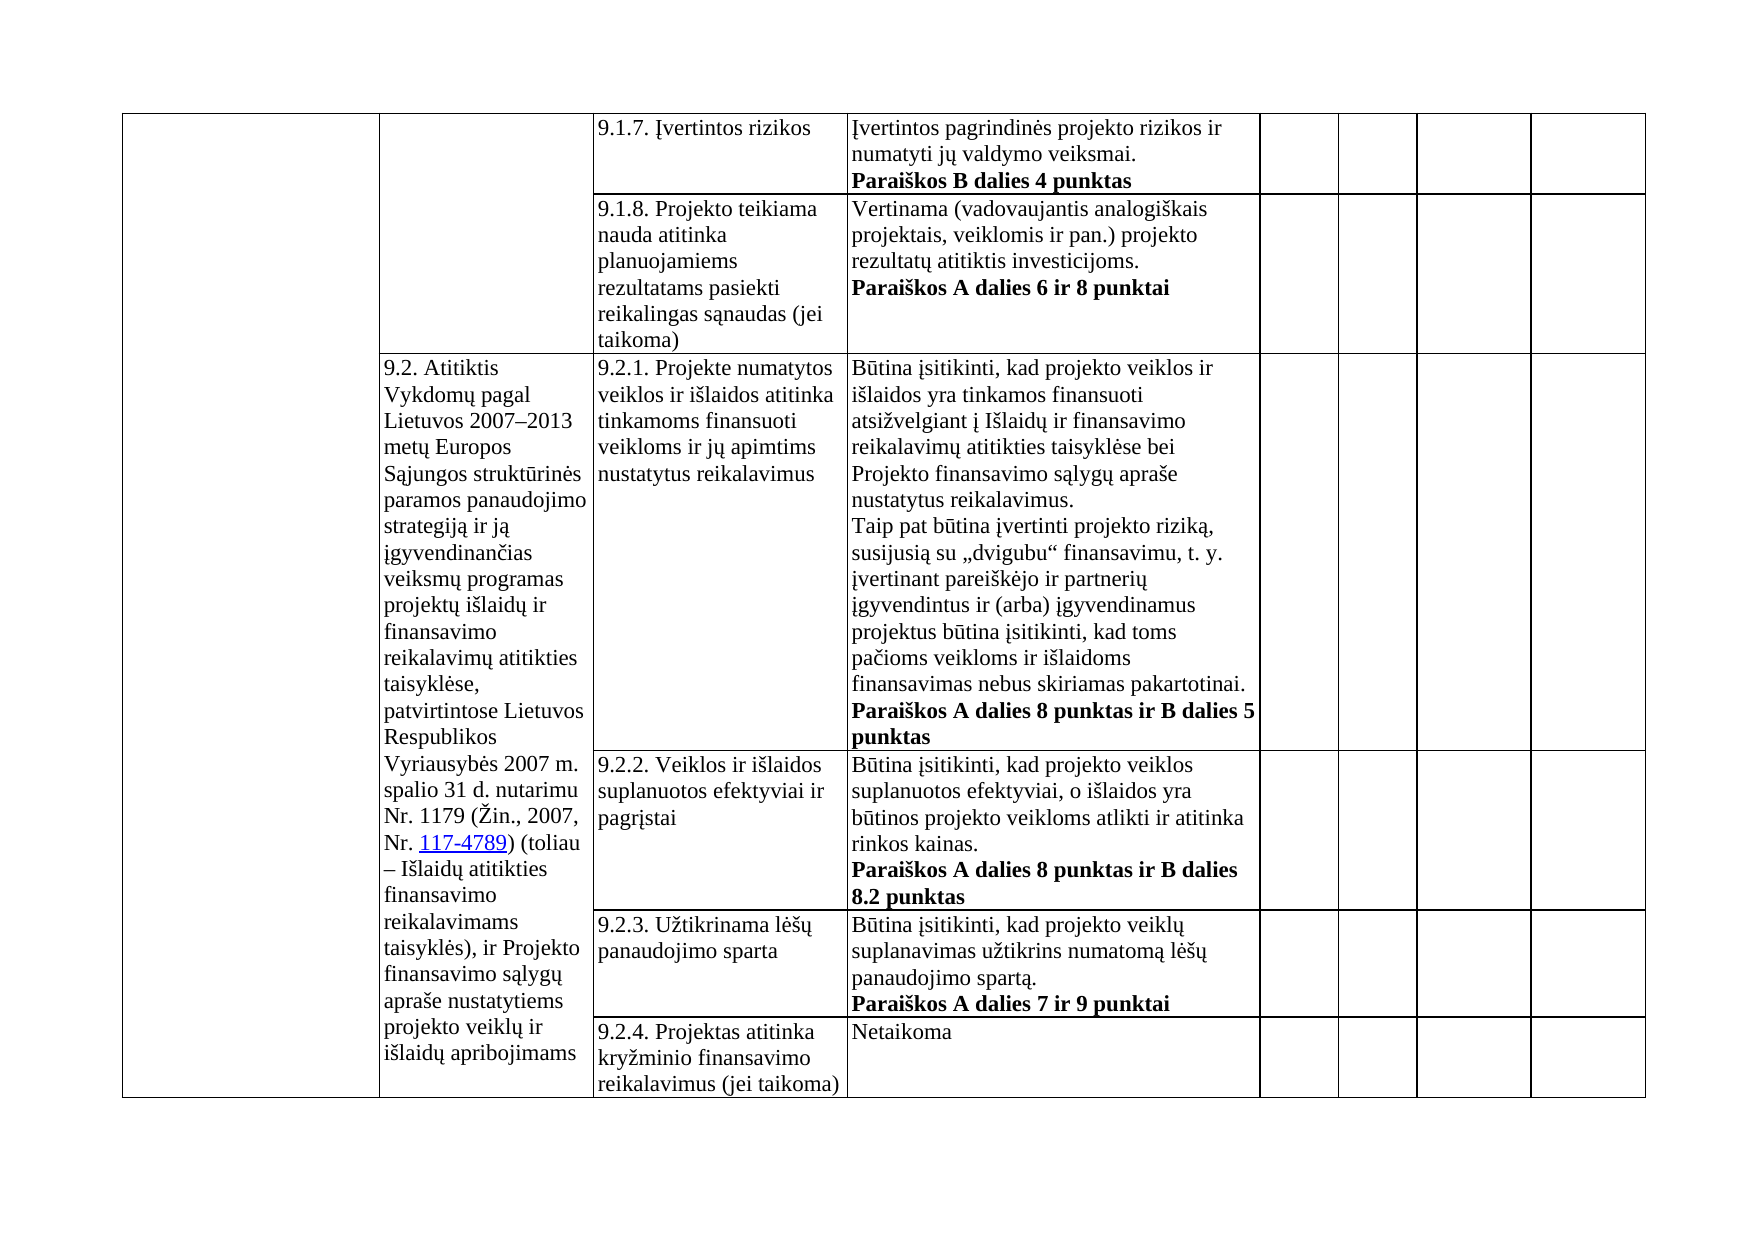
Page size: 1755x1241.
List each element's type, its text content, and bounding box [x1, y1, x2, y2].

table_cell Būtina įsitikinti, kad projekto veiklų suplanavimas užtikrins numatomą lėšų panaudojimo spartą. Paraiškos A dalies 7 ir 9 punktai [848, 911, 1259, 1016]
table_cell 9.1.8. Projekto teikiama nauda atitinka planuojamiems rezultatams pasiekti reikalingas sąnaudas (jei taikoma) [594, 195, 847, 353]
table_cell Vertinama (vadovaujantis analogiškais projektais, veiklomis ir pan.) projekto rezultatų atitiktis investicijoms. Paraiškos A dalies 6 ir 8 punktai [848, 195, 1259, 353]
table_cell [1261, 751, 1338, 909]
table_cell [1418, 114, 1530, 193]
table_cell [1339, 911, 1416, 1016]
table_cell [1532, 751, 1645, 909]
table_cell 9.2.2. Veiklos ir išlaidos suplanuotos efektyviai ir pagrįstai [594, 751, 847, 909]
table_cell [1532, 195, 1645, 353]
table_cell 9.2.4. Projektas atitinka kryžminio finansavimo reikalavimus (jei taikoma) [594, 1018, 847, 1097]
table_cell [1261, 1018, 1338, 1097]
table_cell [1532, 354, 1645, 749]
table_cell [1418, 751, 1530, 909]
table_cell Būtina įsitikinti, kad projekto veiklos ir išlaidos yra tinkamos finansuoti atsižvelgiant į Išlaidų ir finansavimo reikalavimų atitikties taisyklėse bei Projekto finansavimo sąlygų apraše nustatytus reikalavimus. Taip pat būtina įvertinti projekto riziką, susijusią su „dvigubu“ finansavimu, t. y. įvertinant pareiškėjo ir partnerių įgyvendintus ir (arba) įgyvendinamus projektus būtina įsitikinti, kad toms pačioms veikloms ir išlaidoms finansavimas nebus skiriamas pakartotinai. Paraiškos A dalies 8 punktas ir B dalies 5 punktas [848, 354, 1259, 749]
table_cell [1418, 1018, 1530, 1097]
table_cell 9.2.3. Užtikrinama lėšų panaudojimo sparta [594, 911, 847, 1016]
table_cell [123, 114, 379, 1097]
table_cell [1418, 354, 1530, 749]
table_cell [1418, 195, 1530, 353]
table_cell [1339, 1018, 1416, 1097]
table_cell Būtina įsitikinti, kad projekto veiklos suplanuotos efektyviai, o išlaidos yra būtinos projekto veikloms atlikti ir atitinka rinkos kainas. Paraiškos A dalies 8 punktas ir B dalies 8.2 punktas [848, 751, 1259, 909]
table_cell [1532, 911, 1645, 1016]
table_cell Netaikoma [848, 1018, 1259, 1097]
table_cell Įvertintos pagrindinės projekto rizikos ir numatyti jų valdymo veiksmai. Paraiškos B dalies 4 punktas [848, 114, 1259, 193]
table_cell 9.2. Atitiktis Vykdomų pagal Lietuvos 2007–2013 metų Europos Sąjungos struktūrinės paramos panaudojimo strategiją ir ją įgyvendinančias veiksmų programas projektų išlaidų ir finansavimo reikalavimų atitikties taisyklėse, patvirtintose Lietuvos Respublikos Vyriausybės 2007 m. spalio 31 d. nutarimu Nr. 1179 (Žin., 2007, Nr. 117-4789) (toliau – Išlaidų atitikties finansavimo reikalavimams taisyklės), ir Projekto finansavimo sąlygų apraše nustatytiems projekto veiklų ir išlaidų apribojimams [380, 354, 593, 1097]
table_cell [1261, 195, 1338, 353]
table_cell [1339, 114, 1416, 193]
table_cell [1532, 114, 1645, 193]
table_cell 9.1.7. Įvertintos rizikos [594, 114, 847, 193]
table_cell [1339, 354, 1416, 749]
table_cell [1532, 1018, 1645, 1097]
table_cell [1418, 911, 1530, 1016]
table_cell [1339, 751, 1416, 909]
table_cell [380, 114, 593, 353]
table_cell [1339, 195, 1416, 353]
table_cell [1261, 354, 1338, 749]
table_cell [1261, 911, 1338, 1016]
table_cell [1261, 114, 1338, 193]
table_cell 9.2.1. Projekte numatytos veiklos ir išlaidos atitinka tinkamoms finansuoti veikloms ir jų apimtims nustatytus reikalavimus [594, 354, 847, 749]
